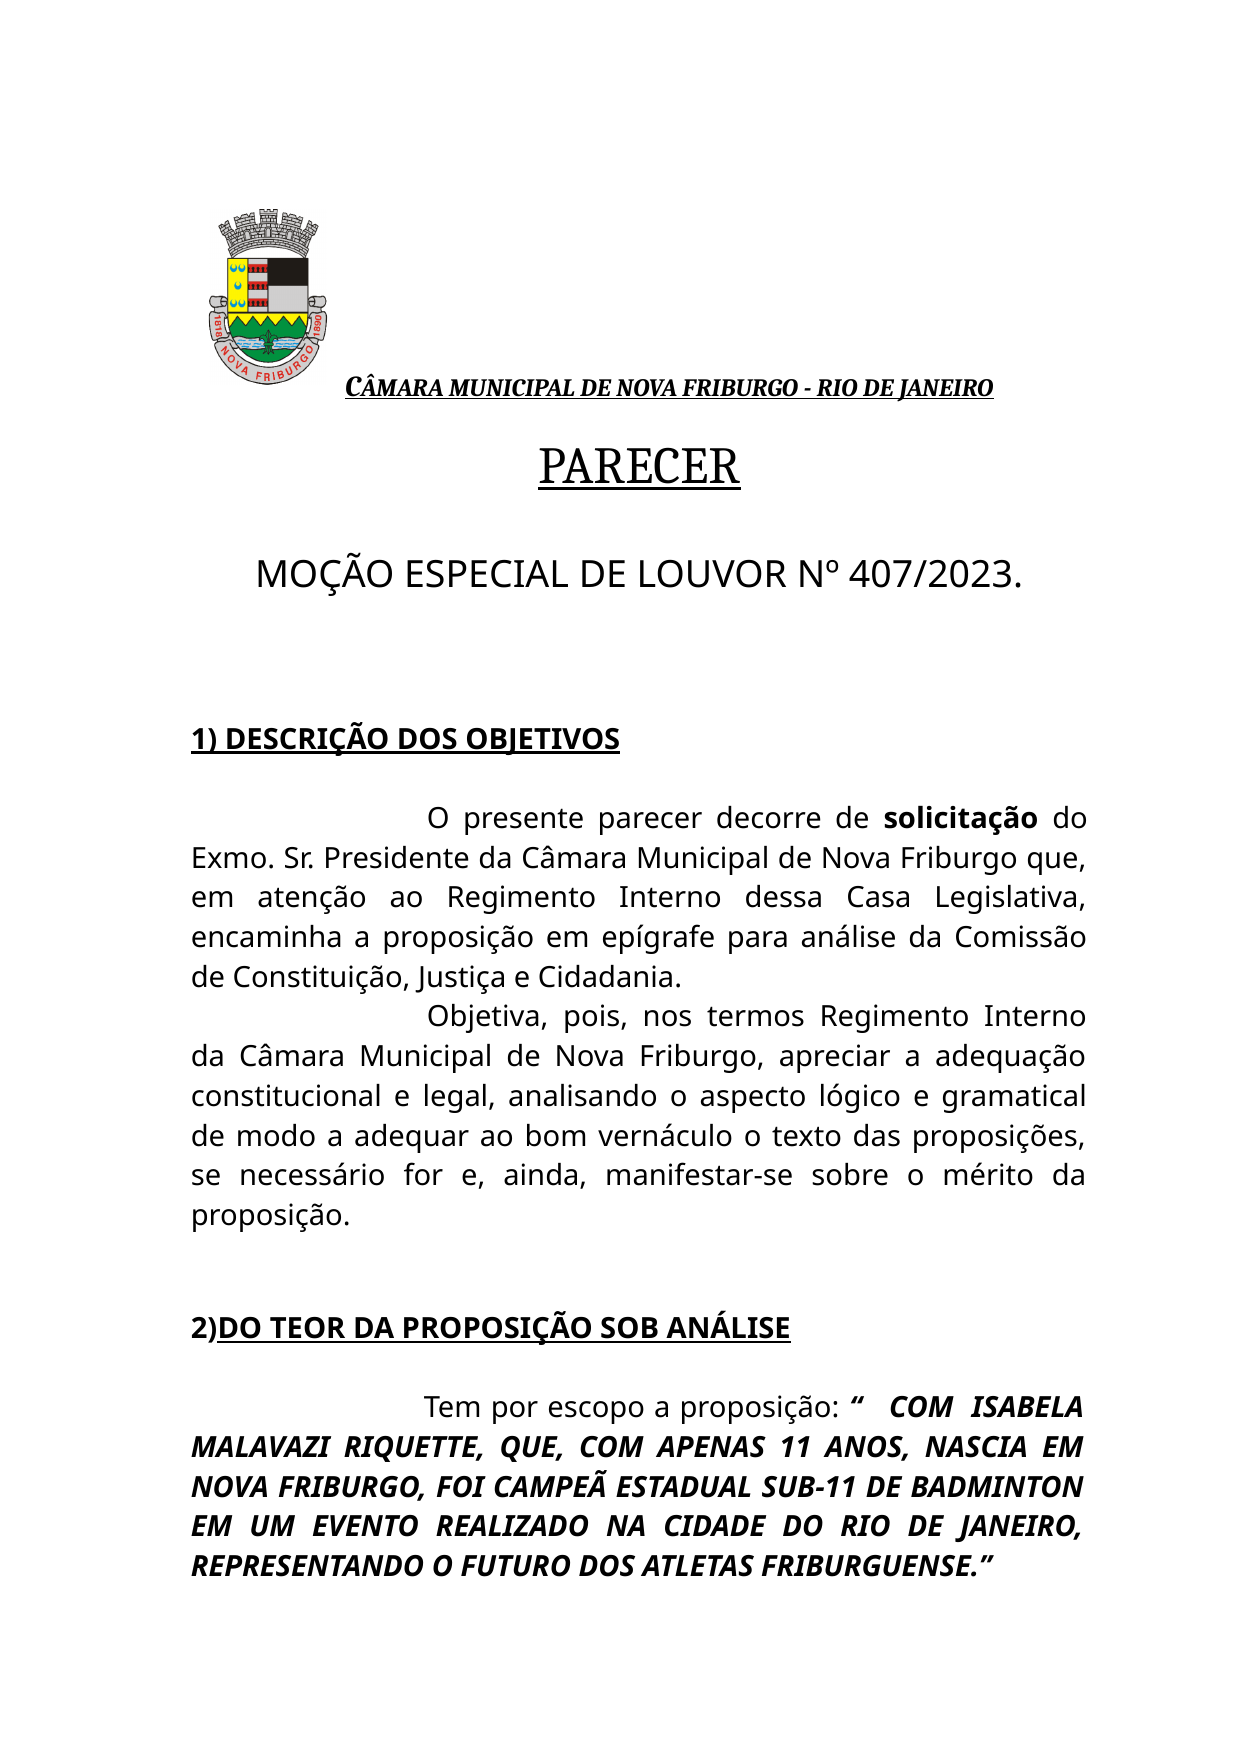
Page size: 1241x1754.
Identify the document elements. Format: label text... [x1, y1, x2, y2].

text MOÇÃO ESPECIAL DE LOUVOR Nº 407/2023. [191, 548, 1087, 599]
text O presente parecer decorre de solicitação do Exmo. Sr. Presidente da Câmara Municipal de Nova Friburgo que, em atenção ao Regimento Interno dessa Casa Legislativa, encaminha a proposição em epígrafe para análise da Comissão de Constituição, Justiça e Cidadania. [191, 797, 1087, 996]
text Objetiva, pois, nos termos Regimento Interno da Câmara Municipal de Nova Friburgo, apreciar a adequação constitucional e legal, analisando o aspecto lógico e gramatical de modo a adequar ao bom vernáculo o texto das proposições, se necessário for e, ainda, manifestar-se sobre o mérito da proposição. [191, 996, 1087, 1234]
list DO TEOR DA PROPOSIÇÃO SOB ANÁLISE [191, 1307, 1087, 1347]
text Tem por escopo a proposição: “ COM ISABELA MALAVAZI RIQUETTE, QUE, COM APENAS 11 ANOS, NASCIA EM NOVA FRIBURGO, FOI CAMPEÃ ESTADUAL SUB-11 DE BADMINTON EM UM EVENTO REALIZADO NA CIDADE DO RIO DE JANEIRO, REPRESENTANDO O FUTURO DOS ATLETAS FRIBURGUENSE.” [191, 1386, 1087, 1585]
text PARECER [191, 437, 1087, 497]
text 1) DESCRIÇÃO DOS OBJETIVOS [191, 718, 1087, 758]
text CÂMARA MUNICIPAL DE NOVA FRIBURGO - RIO DE JANEIRO [191, 198, 1087, 403]
